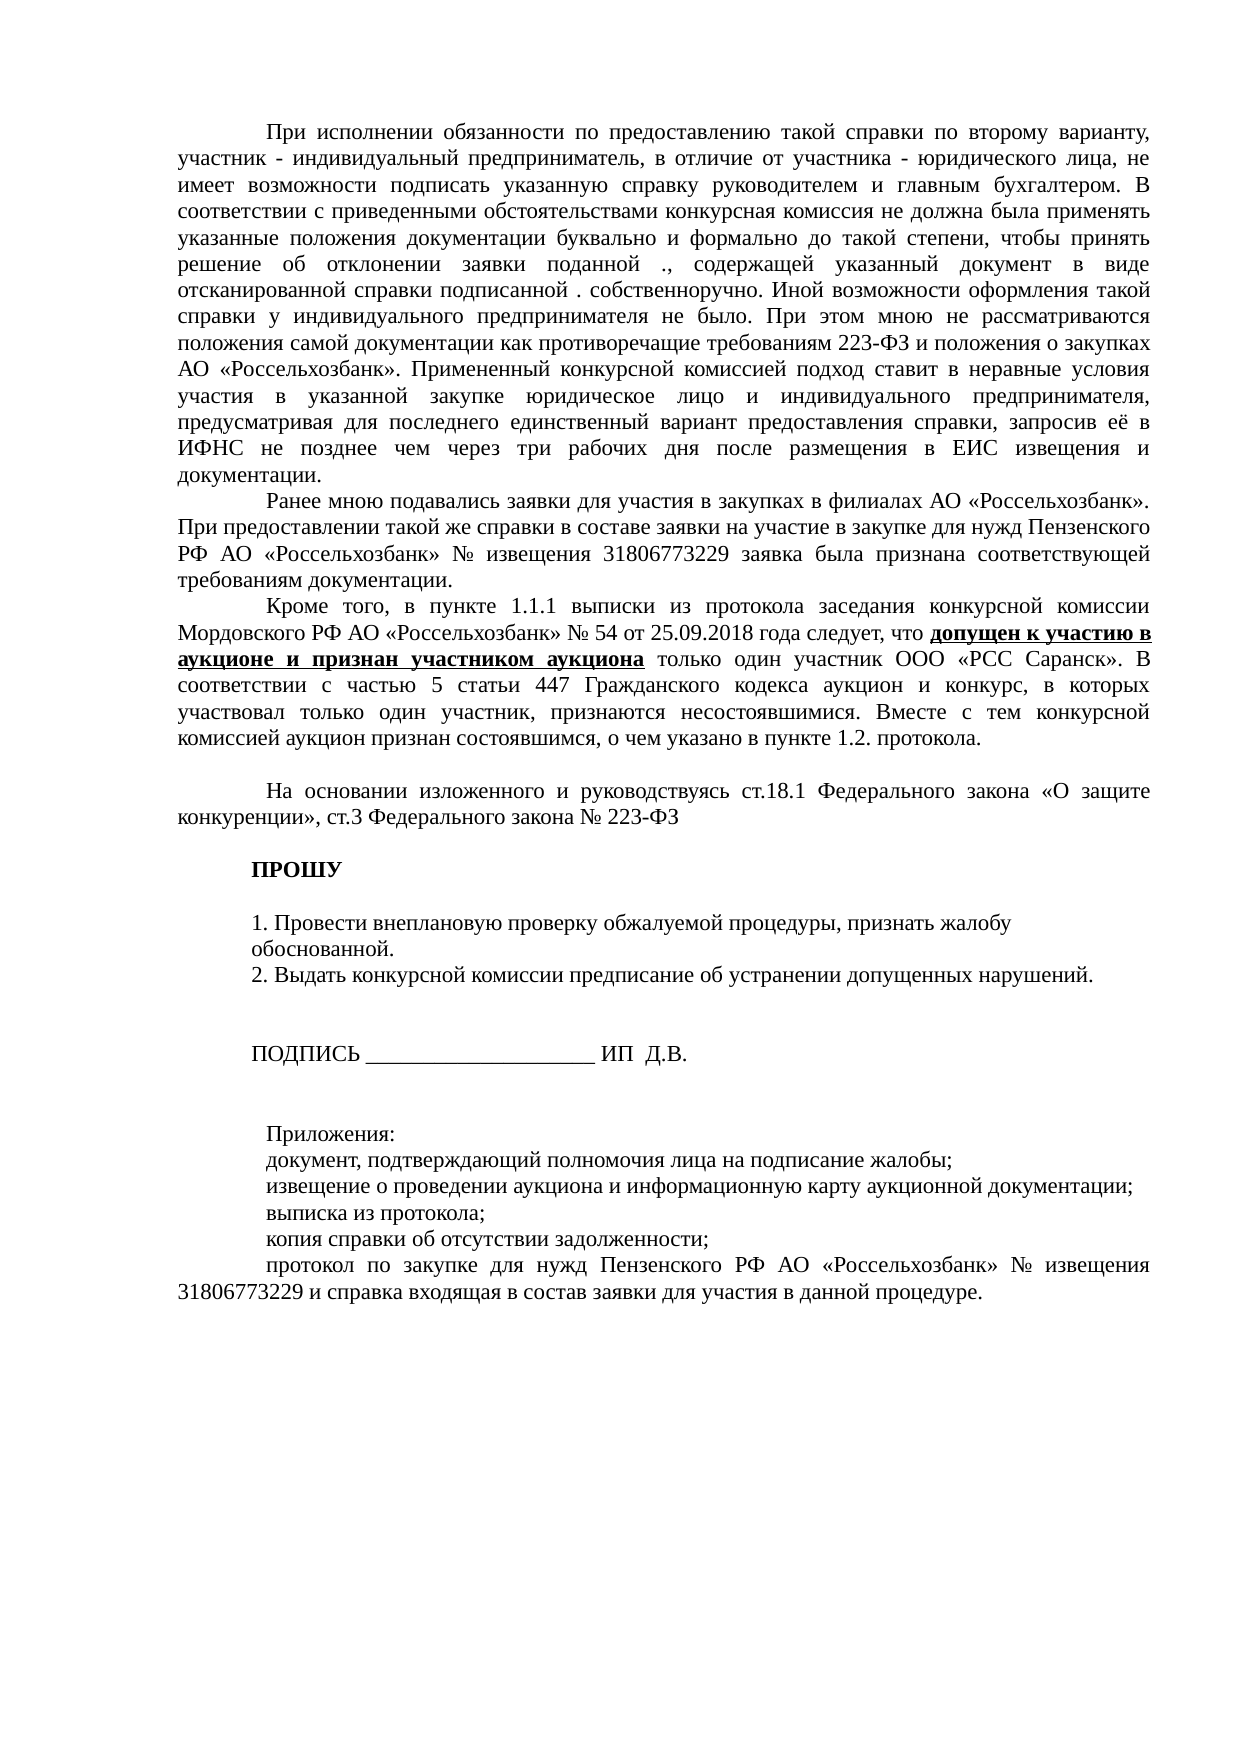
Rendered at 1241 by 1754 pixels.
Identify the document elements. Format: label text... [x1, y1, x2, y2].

text ПОДПИСЬ ____________________ ИП Д.В. [177, 1041, 1152, 1067]
text документ, подтверждающий полномочия лица на подписание жалобы; [177, 1146, 1152, 1172]
text 1. Провести внеплановую проверку обжалуемой процедуры, признать жалобу обоснованной. [251, 909, 1145, 961]
text При исполнении обязанности по предоставлению такой справки по второму варианту, участник - индивидуальный предприниматель, в отличие от участника - юридического лица, не имеет возможности подписать указанную справку руководителем и главным бухгалтером. В соответствии с приведенными обстоятельствами конкурсная комиссия не должна была применять указанные положения документации буквально и формально до такой степени, чтобы принять решение об отклонении заявки поданной ., содержащей указанный документ в виде отсканированной справки подписанной . собственноручно. Иной возможности оформления такой справки у индивидуального предпринимателя не было. При этом мною не рассматриваются положения самой документации как противоречащие требованиям 223-ФЗ и положения о закупках АО «Россельхозбанк». Примененный конкурсной комиссией подход ставит в неравные условия участия в указанной закупке юридическое лицо и индивидуального предпринимателя, предусматривая для последнего единственный вариант предоставления справки, запросив её в ИФНС не позднее чем через три рабочих дня после размещения в ЕИС извещения и документации. [177, 118, 1152, 487]
text На основании изложенного и руководствуясь ст.18.1 Федерального закона «О защите конкуренции», ст.3 Федерального закона № 223-ФЗ [177, 777, 1152, 830]
text протокол по закупке для нужд Пензенского РФ АО «Россельхозбанк» № извещения 31806773229 и справка входящая в состав заявки для участия в данной процедуре. [177, 1251, 1152, 1304]
text Ранее мною подавались заявки для участия в закупках в филиалах АО «Россельхозбанк». При предоставлении такой же справки в составе заявки на участие в закупке для нужд Пензенского РФ АО «Россельхозбанк» № извещения 31806773229 заявка была признана соответствующей требованиям документации. [177, 487, 1152, 592]
text ПРОШУ [177, 856, 1145, 882]
text копия справки об отсутствии задолженности; [177, 1225, 1152, 1251]
text выписка из протокола; [177, 1199, 1152, 1225]
text извещение о проведении аукциона и информационную карту аукционной документации; [177, 1172, 1152, 1199]
text 2. Выдать конкурсной комиссии предписание об устранении допущенных нарушений. [251, 961, 1145, 988]
text Кроме того, в пункте 1.1.1 выписки из протокола заседания конкурсной комиссии Мордовского РФ АО «Россельхозбанк» № 54 от 25.09.2018 года следует, что допущен к участию в аукционе и признан участником аукциона только один участник ООО «РСС Саранск». В соответствии с частью 5 статьи 447 Гражданского кодекса аукцион и конкурс, в которых участвовал только один участник, признаются несостоявшимися. Вместе с тем конкурсной комиссией аукцион признан состоявшимся, о чем указано в пункте 1.2. протокола. [177, 592, 1152, 751]
text Приложения: [177, 1119, 1152, 1146]
